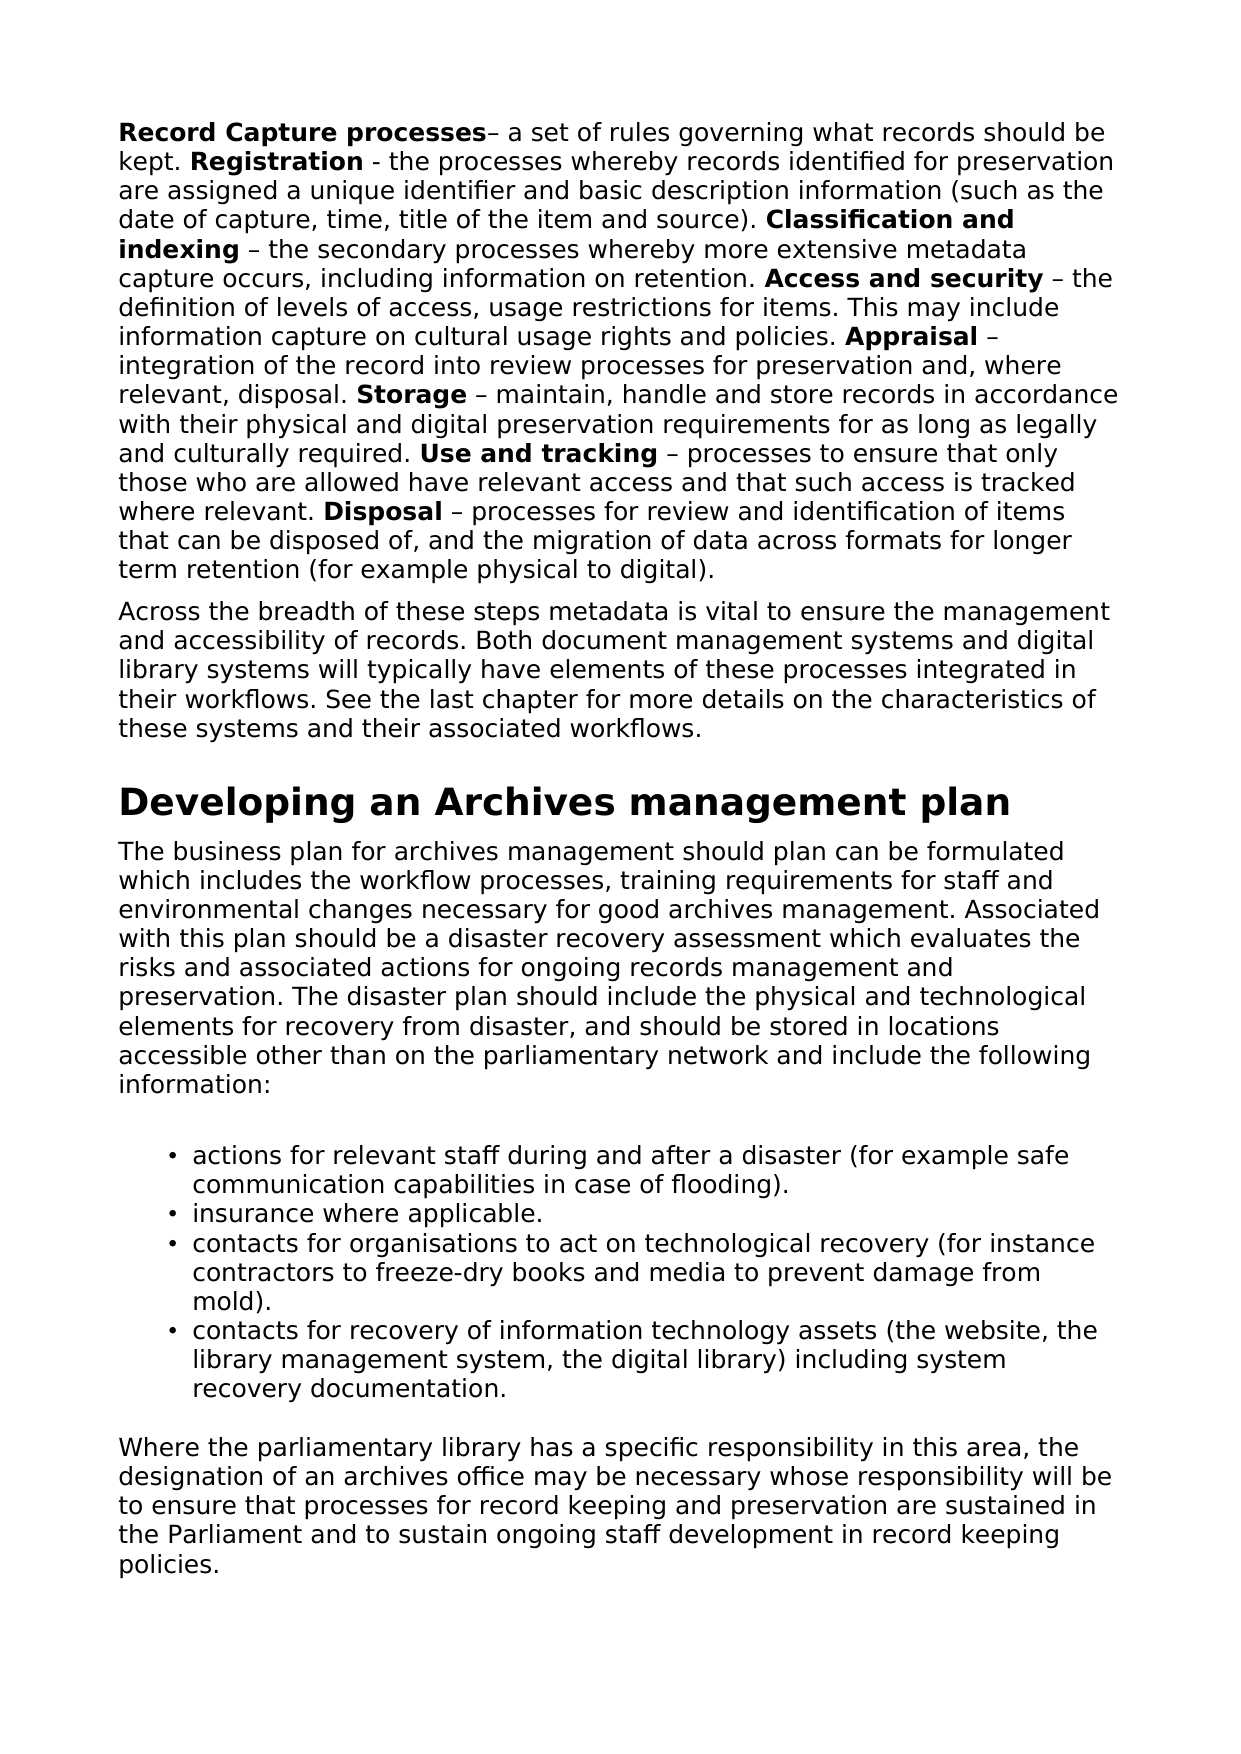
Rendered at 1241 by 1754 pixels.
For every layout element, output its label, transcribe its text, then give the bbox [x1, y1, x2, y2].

subtitle Developing an Archives management plan [118, 781, 1122, 824]
list insurance where applicable. [177, 1199, 1122, 1229]
list actions for relevant staff during and after a disaster (for example safe communication capabilities in case of flooding). [177, 1141, 1122, 1199]
text Where the parliamentary library has a specific responsibility in this area, the designation of an archives office may be necessary whose responsibility will be to ensure that processes for record keeping and preservation are sustained in the Parliament and to sustain ongoing staff development in record keeping policies. [118, 1433, 1122, 1579]
text The business plan for archives management should plan can be formulated which includes the workflow processes, training requirements for staff and environmental changes necessary for good archives management. Associated with this plan should be a disaster recovery assessment which evaluates the risks and associated actions for ongoing records management and preservation. The disaster plan should include the physical and technological elements for recovery from disaster, and should be stored in locations accessible other than on the parliamentary network and include the following information: [118, 837, 1122, 1099]
text Across the breadth of these steps metadata is vital to ensure the management and accessibility of records. Both document management systems and digital library systems will typically have elements of these processes integrated in their workflows. See the last chapter for more details on the characteristics of these systems and their associated workflows. [118, 597, 1122, 743]
list contacts for recovery of information technology assets (the website, the library management system, the digital library) including system recovery documentation. [177, 1316, 1122, 1404]
list contacts for organisations to act on technological recovery (for instance contractors to freeze-dry books and media to prevent damage from mold). [177, 1229, 1122, 1316]
text Record Capture processes– a set of rules governing what records should be kept. Registration - the processes whereby records identified for preservation are assigned a unique identifier and basic description information (such as the date of capture, time, title of the item and source). Classification and indexing – the secondary processes whereby more extensive metadata capture occurs, including information on retention. Access and security – the definition of levels of access, usage restrictions for items. This may include information capture on cultural usage rights and policies. Appraisal – integration of the record into review processes for preservation and, where relevant, disposal. Storage – maintain, handle and store records in accordance with their physical and digital preservation requirements for as long as legally and culturally required. Use and tracking – processes to ensure that only those who are allowed have relevant access and that such access is tracked where relevant. Disposal – processes for review and identification of items that can be disposed of, and the migration of data across formats for longer term retention (for example physical to digital). [118, 118, 1122, 585]
